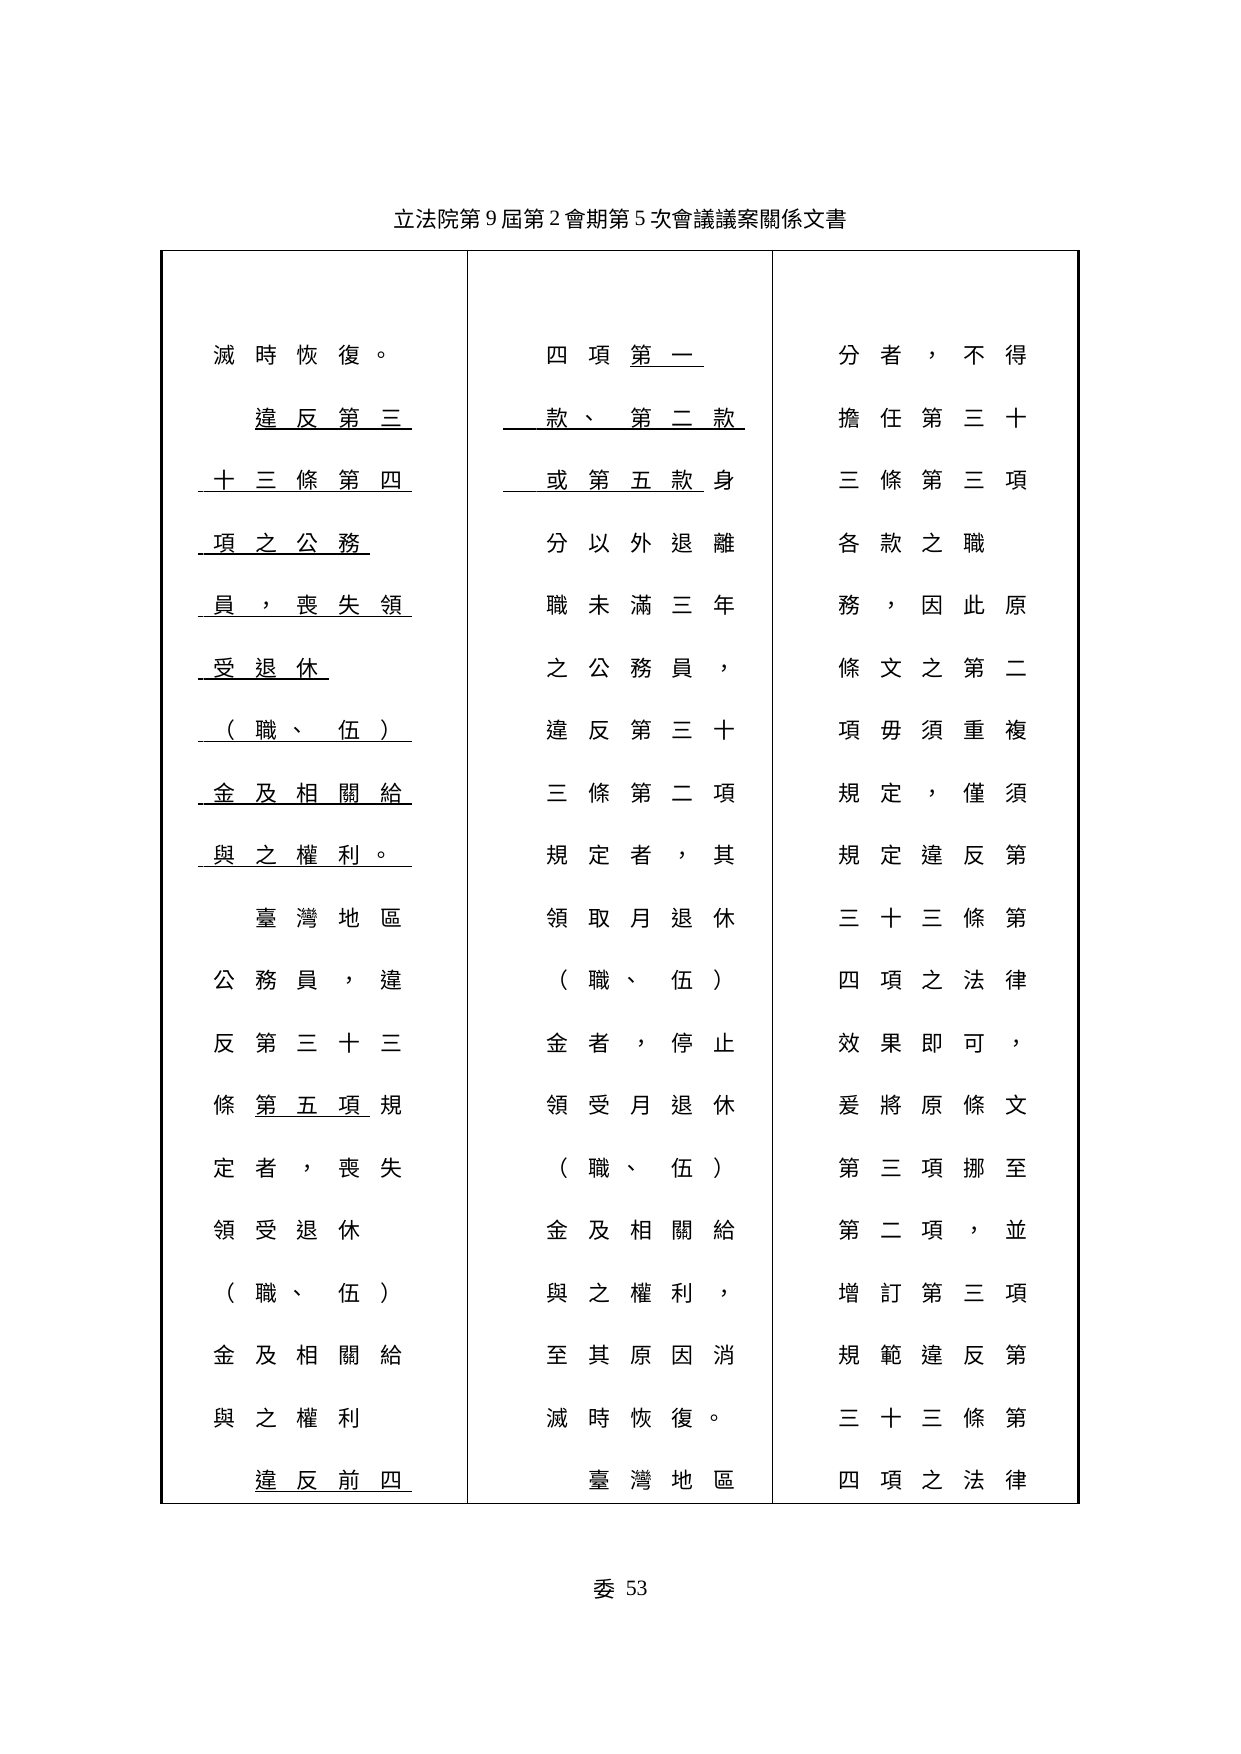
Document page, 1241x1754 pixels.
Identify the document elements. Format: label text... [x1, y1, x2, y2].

table_cell 分者，不得擔任第三十三條第三項各款之職務，因此原條文之第二項毋須重複規定，僅須規定違反第三十三條第四項之法律效果即可，爰將原條文第三項挪至第二項，並增訂第三項規範違反第三十三條第四項之法律 [773, 251, 1077, 1503]
table_cell 四項第一款、第二款或第五款身分以外退離職未滿三年之公務員，違反第三十三條第二項規定者，其領取月退休（職、伍）金者，停止領受月退休（職、伍）金及相關給與之權利，至其原因消滅時恢復。 臺灣地區 [468, 251, 772, 1503]
table_cell 滅時恢復。 違反第三十三條第四項之公務員，喪失領受退休（職、伍）金及相關給與之權利。 臺灣地區公務員，違反第三十三條第五項規定者，喪失領受退休（職、伍）金及相關給與之權利 違反前四 [163, 251, 467, 1503]
